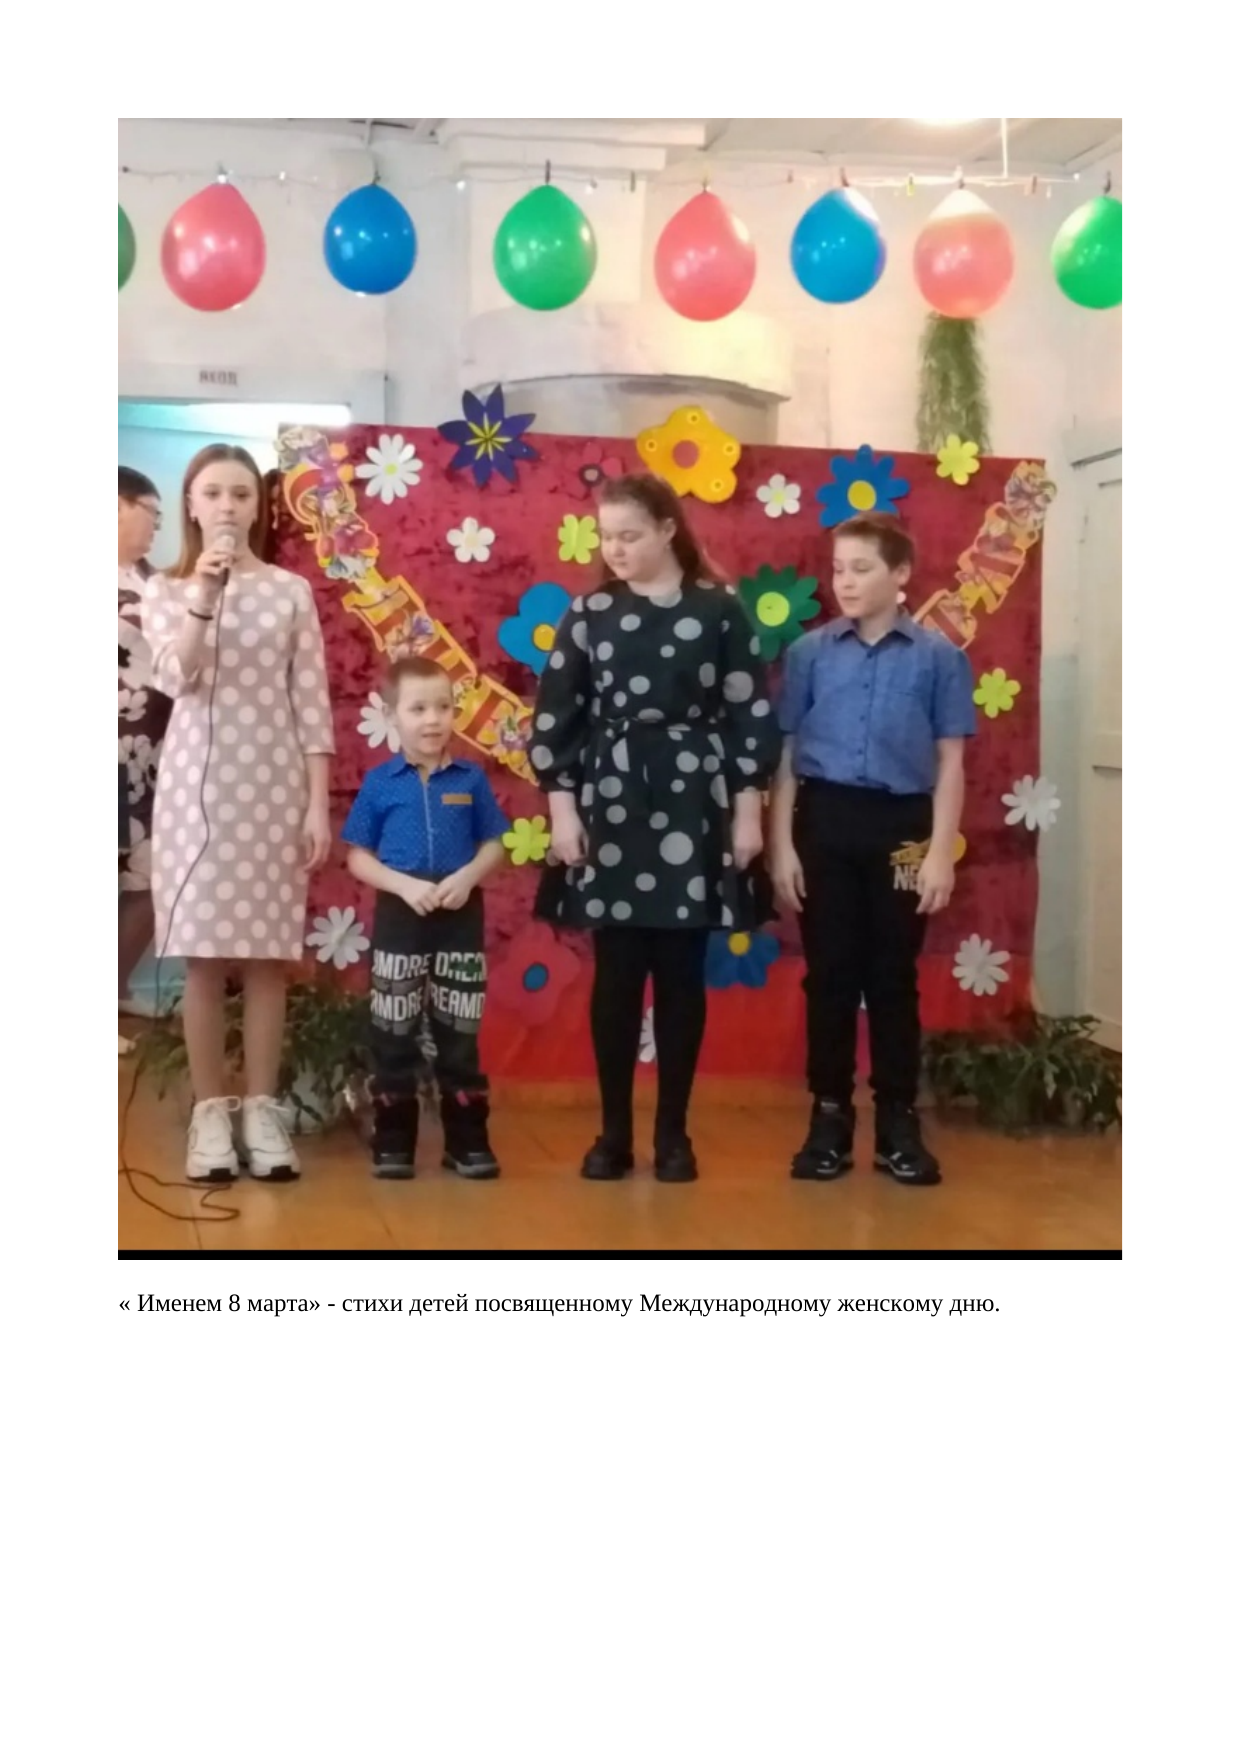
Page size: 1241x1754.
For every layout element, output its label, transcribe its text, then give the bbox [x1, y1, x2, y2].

text « Именем 8 марта» - стихи детей посвященному Международному женскому дню. [118, 1288, 1122, 1317]
picture [118, 118, 1123, 1260]
